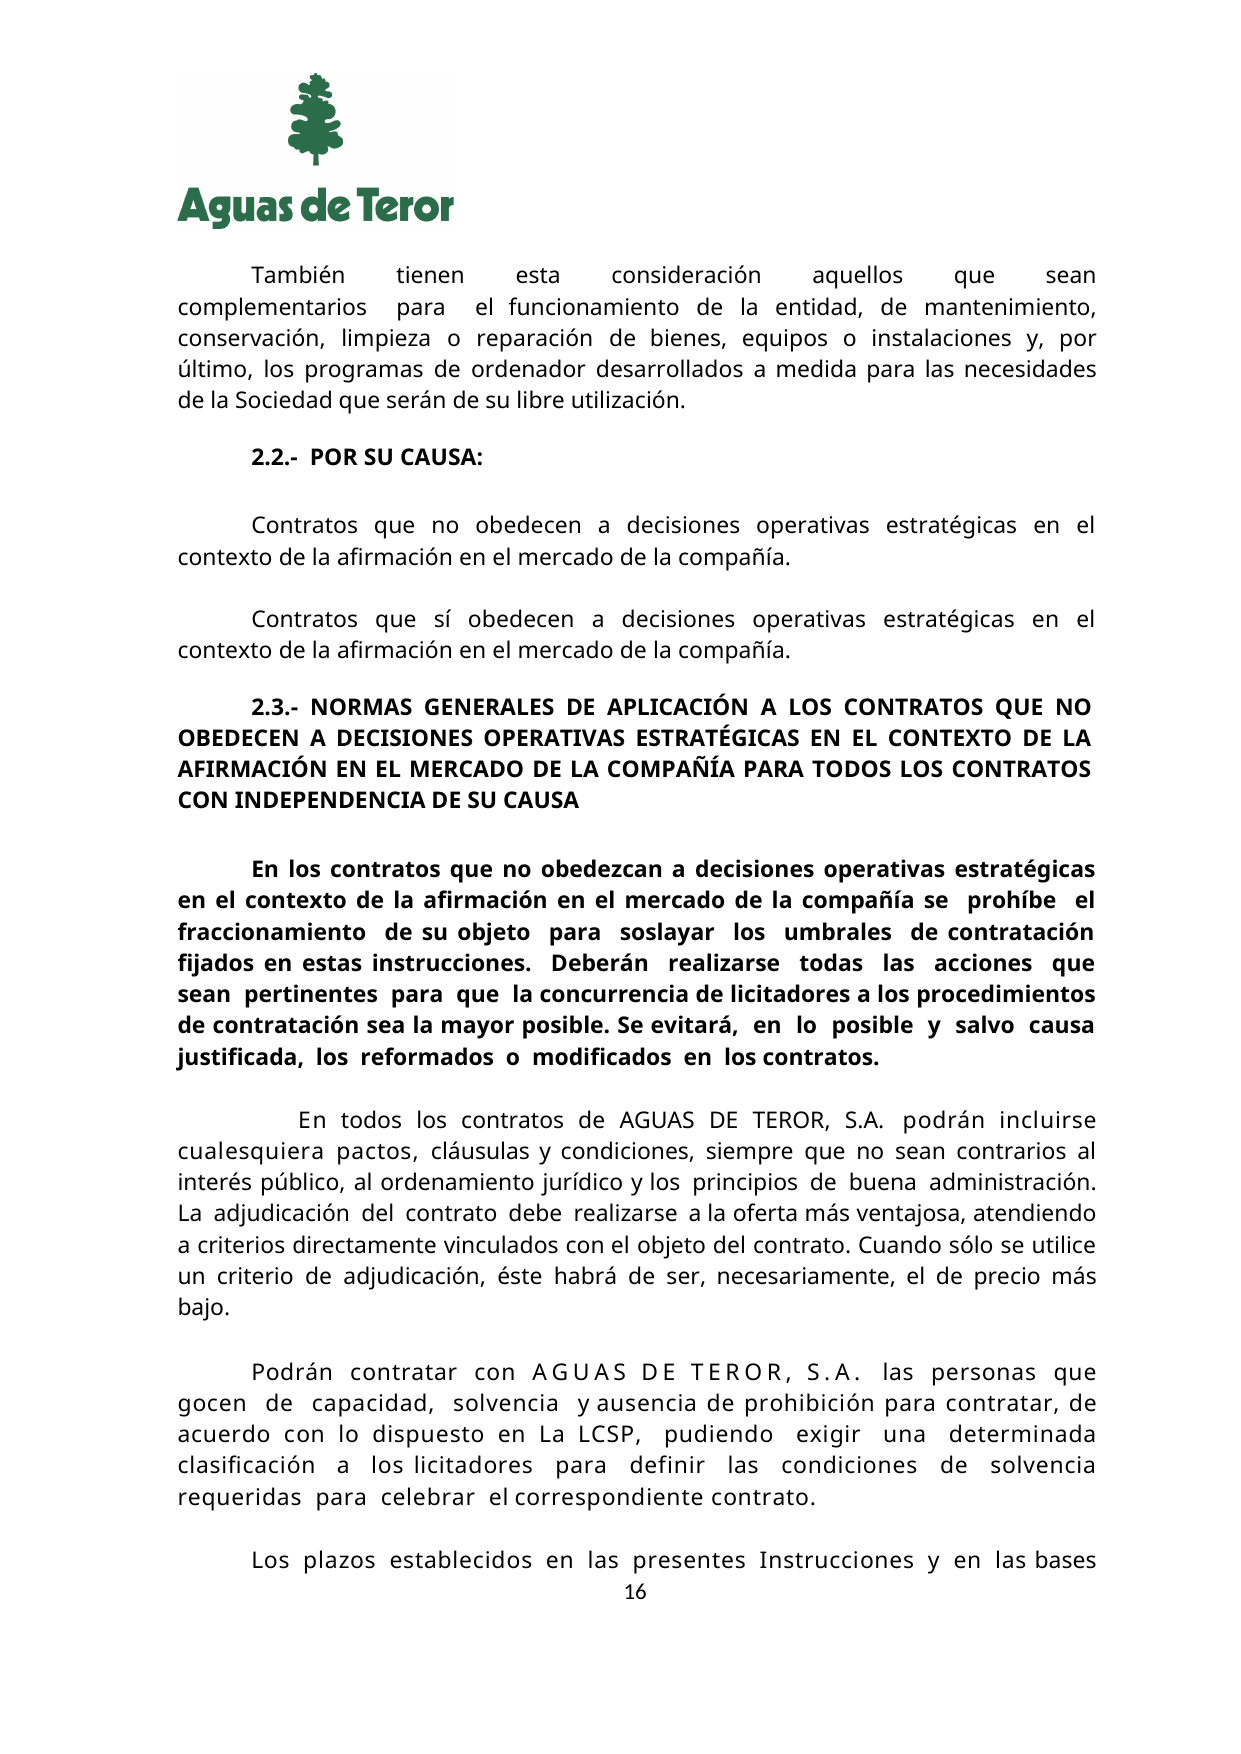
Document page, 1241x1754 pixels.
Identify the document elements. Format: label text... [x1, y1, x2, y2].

text En los contratos que no obedezcan a decisiones operativas estratégicas en el contexto de la afirmación en el mercado de la compañía se prohíbe el fraccionamiento de su objeto para soslayar los umbrales de contratación fijados en estas instrucciones. Deberán realizarse todas las acciones que sean pertinentes para que la concurrencia de licitadores a los procedimientos de contratación sea la mayor posible. Se evitará, en lo posible y salvo causa justificada, los reformados o modificados en los contratos. [177, 853, 1096, 1072]
text También tienen esta consideración aquellos que sean complementarios para el funcionamiento de la entidad, de mantenimiento, conservación, limpieza o reparación de bienes, equipos o instalaciones y, por último, los programas de ordenador desarrollados a medida para las necesidades de la Sociedad que serán de su libre utilización. [177, 259, 1096, 416]
text Los plazos establecidos en las presentes Instrucciones y en las bases [177, 1544, 1096, 1575]
text Podrán contratar con AGUAS DE TEROR, S.A. las personas que gocen de capacidad, solvencia y ausencia de prohibición para contratar, de acuerdo con lo dispuesto en La LCSP, pudiendo exigir una determinada clasificación a los licitadores para definir las condiciones de solvencia requeridas para celebrar el correspondiente contrato. [177, 1355, 1096, 1512]
text Contratos que no obedecen a decisiones operativas estratégicas en el contexto de la afirmación en el mercado de la compañía. [177, 509, 1096, 572]
text Contratos que sí obedecen a decisiones operativas estratégicas en el contexto de la afirmación en el mercado de la compañía. [177, 603, 1096, 666]
subtitle 2.3.- NORMAS GENERALES DE APLICACIÓN A LOS CONTRATOS QUE NO OBEDECEN A DECISIONES OPERATIVAS ESTRATÉGICAS EN EL CONTEXTO DE LA AFIRMACIÓN EN EL MERCADO DE LA COMPAÑÍA PARA TODOS LOS CONTRATOS CON INDEPENDENCIA DE SU CAUSA [177, 691, 1092, 816]
subtitle 2.2.- POR SU CAUSA: [177, 441, 1092, 472]
text En todos los contratos de AGUAS DE TEROR, S.A. podrán incluirse cualesquiera pactos, cláusulas y condiciones, siempre que no sean contrarios al interés público, al ordenamiento jurídico y los principios de buena administración. La adjudicación del contrato debe realizarse a la oferta más ventajosa, atendiendo a criterios directamente vinculados con el objeto del contrato. Cuando sólo se utilice un criterio de adjudicación, éste habrá de ser, necesariamente, el de precio más bajo. [177, 1104, 1096, 1322]
